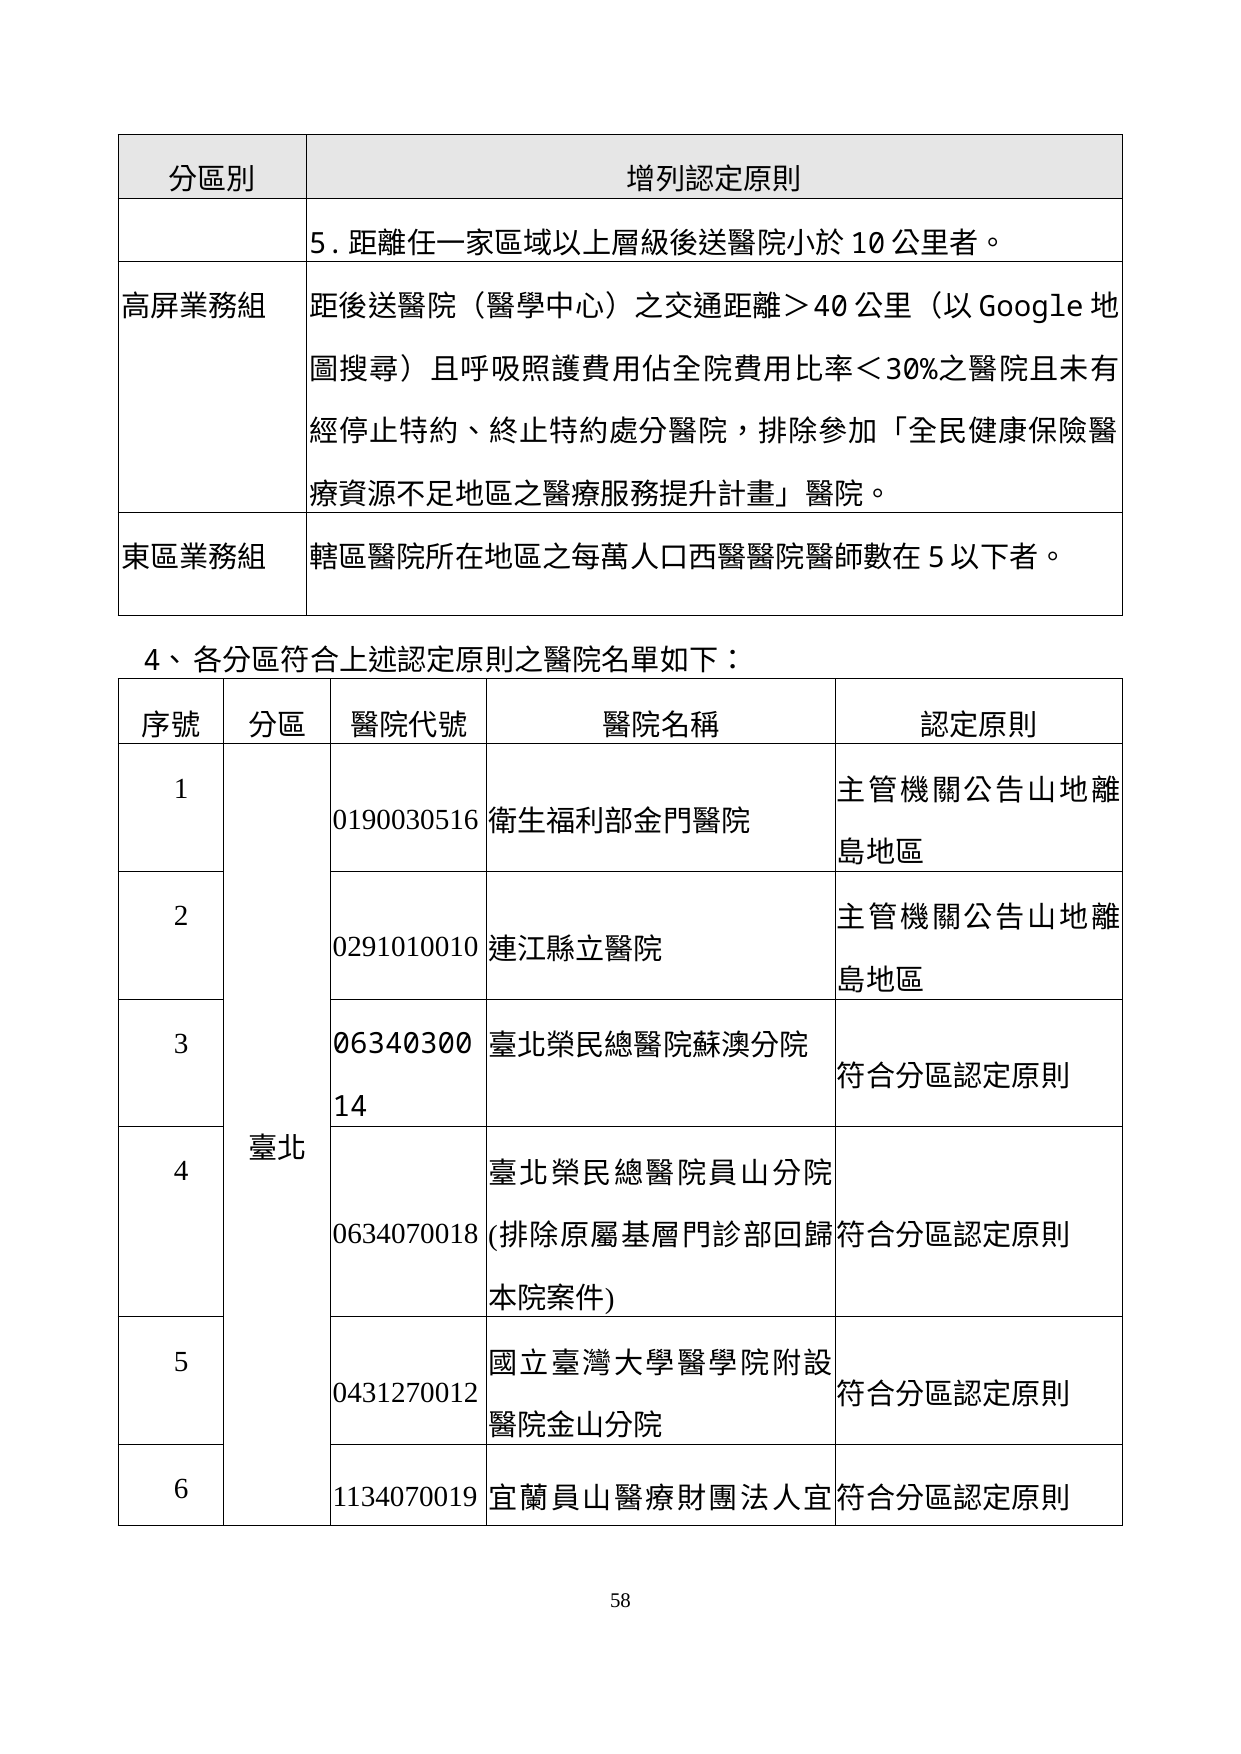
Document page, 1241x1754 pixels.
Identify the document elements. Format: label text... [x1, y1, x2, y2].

table_cell 高屏業務組 [119, 262, 306, 512]
table_header 分區別 [119, 135, 306, 198]
table_cell 0634030014 [331, 1000, 486, 1126]
table_cell 東區業務組 [119, 513, 306, 614]
table_cell [119, 199, 306, 261]
table_cell 0634070018 [331, 1127, 486, 1316]
table_cell 衛生福利部金門醫院 [487, 744, 835, 871]
table_header 增列認定原則 [307, 135, 1122, 198]
table_cell 臺北榮民總醫院員山分院(排除原屬基層門診部回歸本院案件) [487, 1127, 835, 1316]
table_cell [119, 1317, 223, 1444]
table_cell 主管機關公告山地離島地區 [836, 744, 1122, 871]
table_cell 連江縣立醫院 [487, 872, 835, 998]
table_header 醫院代號 [331, 679, 486, 743]
table_header 認定原則 [836, 679, 1122, 743]
table_cell 符合分區認定原則 [836, 1127, 1122, 1316]
table_cell 宜蘭員山醫療財團法人宜 [487, 1445, 835, 1525]
table_cell 國立臺灣大學醫學院附設醫院金山分院 [487, 1317, 835, 1444]
table_cell 0291010010 [331, 872, 486, 998]
table_cell 0431270012 [331, 1317, 486, 1444]
table_cell 距後送醫院（醫學中心）之交通距離＞40公里（以Google地圖搜尋）且呼吸照護費用佔全院費用比率＜30%之醫院且未有經停止特約、終止特約處分醫院，排除參加「全民健康保險醫療資源不足地區之醫療服務提升計畫」醫院。 [307, 262, 1122, 512]
table_cell [119, 1000, 223, 1126]
table_header 醫院名稱 [487, 679, 835, 743]
table_cell 轄區醫院所在地區之每萬人口西醫醫院醫師數在5以下者。 [307, 513, 1122, 614]
table_cell 符合分區認定原則 [836, 1317, 1122, 1444]
table_cell [119, 872, 223, 998]
table_cell 臺北 [224, 744, 330, 1525]
table_cell 依109年全民健康保險山地離島地區及醫療資源缺乏地區每位登記執業醫師所服務之戶籍人數超過4,300人之鄉鎮(市/區)鄰近之地區醫院，惟排除下列條件： 精神科醫院 109年前3季呼吸器費用占全院費用比率大於40%醫院 109年前3季提供急診服務量小於5%醫院 109年間有經保險人處以停(終)止特約之醫院。 距離任一家區域以上層級後送醫院小於10公里者。 [307, 199, 1122, 261]
table_cell 1134070019 [331, 1445, 486, 1525]
table_cell [119, 1127, 223, 1316]
table_cell 主管機關公告山地離島地區 [836, 872, 1122, 998]
table_cell 0190030516 [331, 744, 486, 871]
table_cell 臺北榮民總醫院蘇澳分院 [487, 1000, 835, 1126]
list 各分區符合上述認定原則之醫院名單如下： [143, 616, 1122, 678]
table_cell 符合分區認定原則 [836, 1000, 1122, 1126]
table_header 序號 [119, 679, 223, 743]
table_cell 符合分區認定原則 [836, 1445, 1122, 1525]
table_header 分區 [224, 679, 330, 743]
table_cell [119, 1445, 223, 1525]
table_cell [119, 744, 223, 871]
